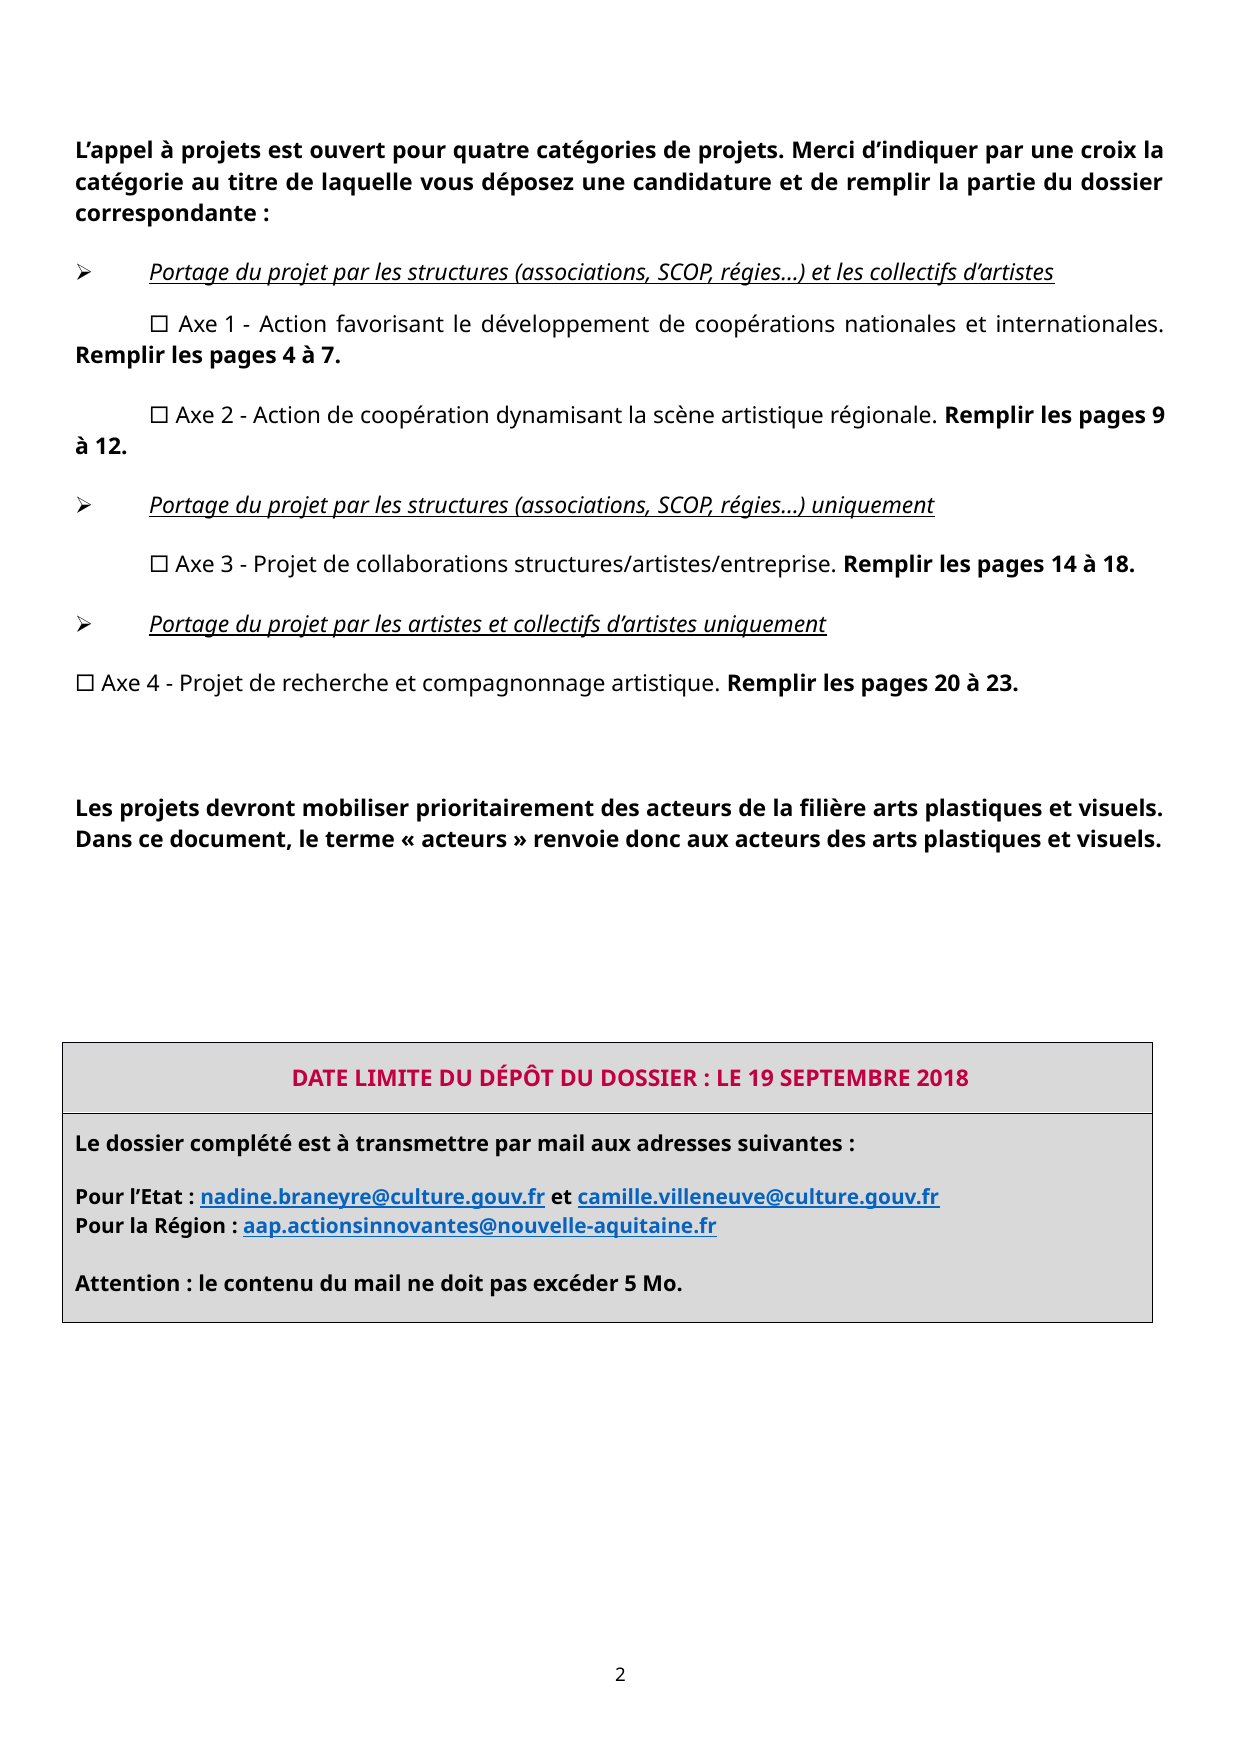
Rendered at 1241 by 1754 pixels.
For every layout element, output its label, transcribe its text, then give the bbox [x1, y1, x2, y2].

text Les projets devront mobiliser prioritairement des acteurs de la filière arts plastiques et visuels. Dans ce document, le terme « acteurs » renvoie donc aux acteurs des arts plastiques et visuels. [75, 792, 1165, 854]
text L’appel à projets est ouvert pour quatre catégories de projets. Merci d’indiquer par une croix la catégorie au titre de laquelle vous déposez une candidature et de remplir la partie du dossier correspondante : [75, 134, 1165, 228]
text  Axe 1 - Action favorisant le développement de coopérations nationales et internationales. Remplir les pages 4 à 7. [75, 308, 1165, 371]
text  Axe 2 - Action de coopération dynamisant la scène artistique régionale. Remplir les pages 9 à 12. [75, 399, 1165, 461]
list Portage du projet par les structures (associations, SCOP, régies…) et les collectifs d’artistes [75, 256, 1165, 287]
list Portage du projet par les structures (associations, SCOP, régies…) uniquement [75, 489, 1165, 520]
text  Axe 4 - Projet de recherche et compagnonnage artistique. Remplir les pages 20 à 23. [75, 667, 1165, 698]
table_header Date limite du dépôt du dossier : le 19 septembre 2018 [63, 1043, 1152, 1112]
table_cell Le dossier complété est à transmettre par mail aux adresses suivantes : Pour l’Etat : nadine.braneyre@culture.gouv.fr et camille.villeneuve@culture.gouv.fr Pour la Région : aap.actionsinnovantes@nouvelle-aquitaine.fr Attention : le contenu du mail ne doit pas excéder 5 Mo. [63, 1114, 1152, 1322]
text  Axe 3 - Projet de collaborations structures/artistes/entreprise. Remplir les pages 14 à 18. [75, 548, 1165, 580]
list Portage du projet par les artistes et collectifs d’artistes uniquement [75, 608, 1165, 639]
